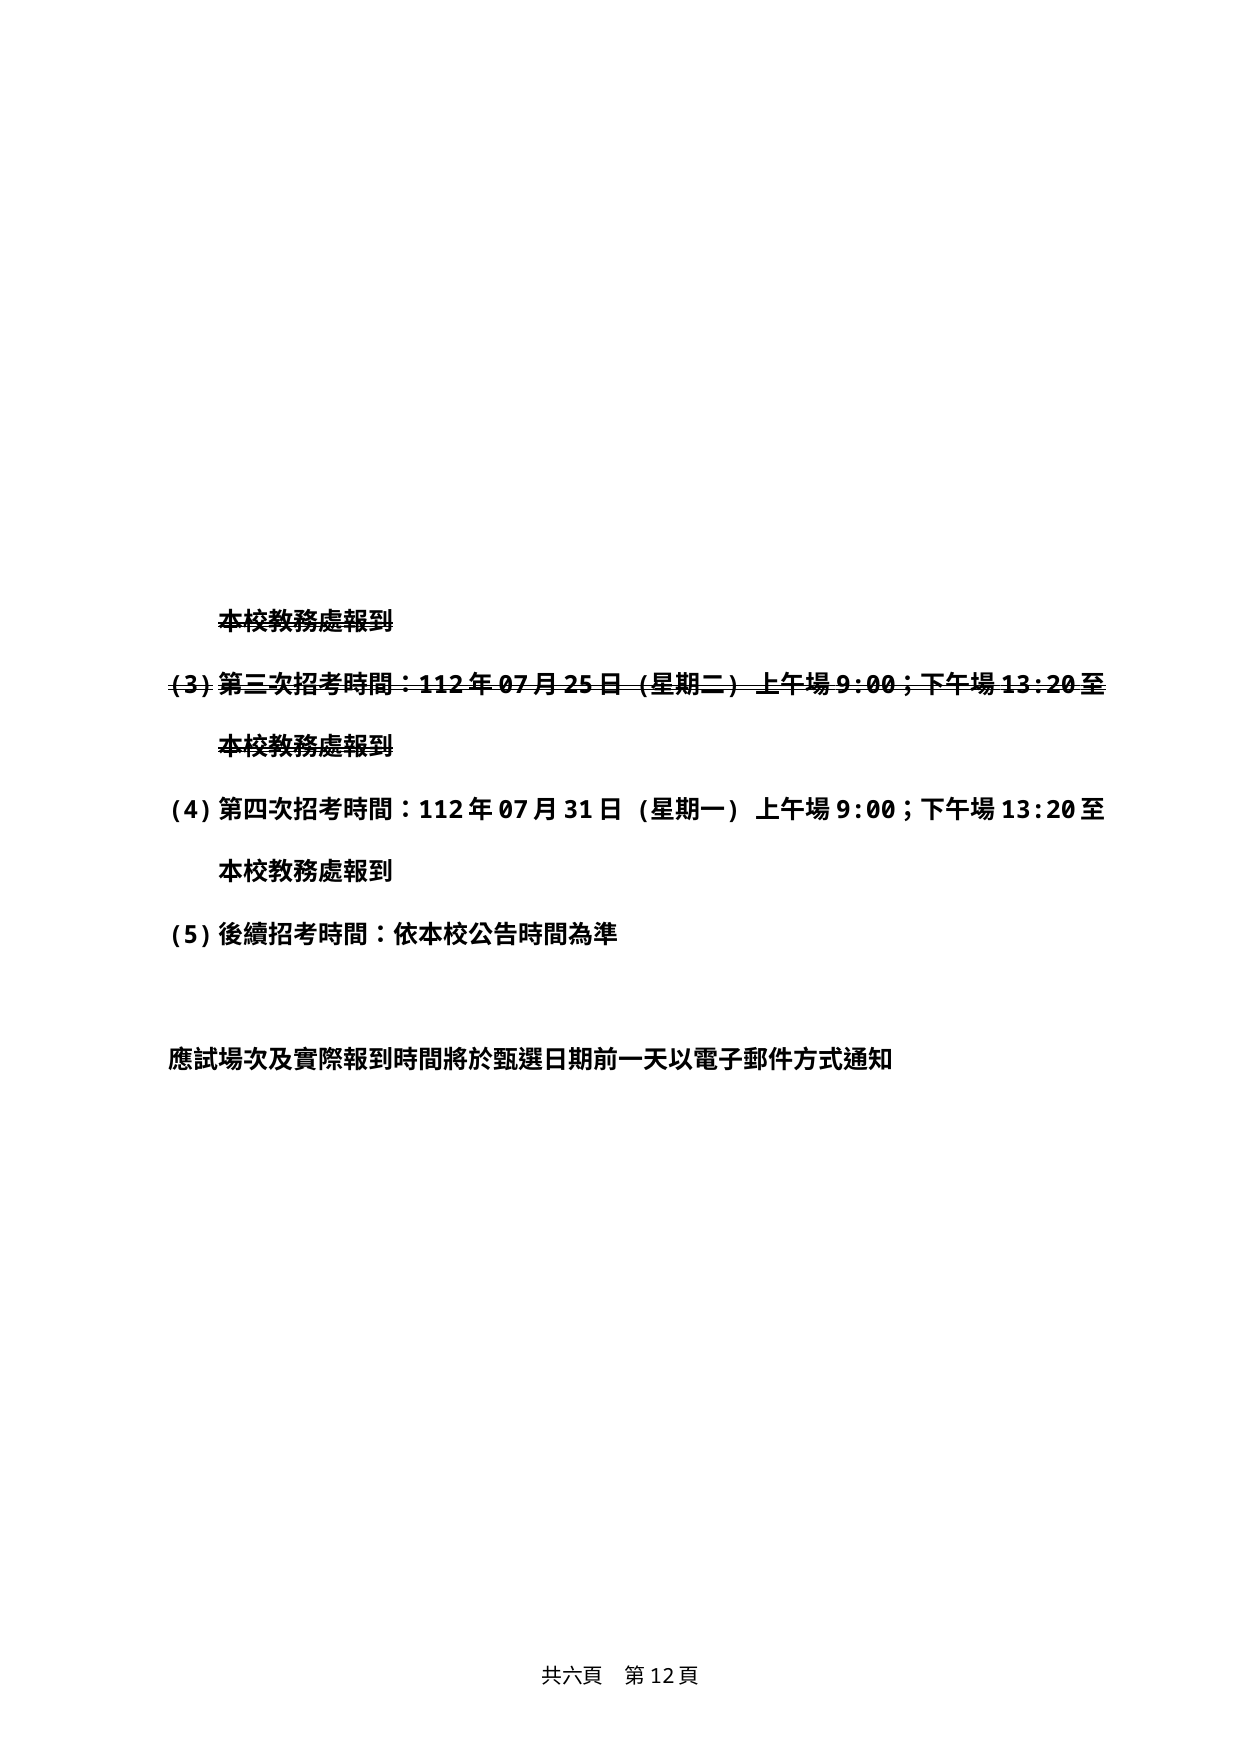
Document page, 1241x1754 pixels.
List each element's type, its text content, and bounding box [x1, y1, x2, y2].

list 第四次招考時間：112年07月31日 (星期一) 上午場9:00；下午場13:20至本校教務處報到 [168, 766, 1122, 891]
list 第三次招考時間：112年07月25日 (星期二) 上午場9:00；下午場13:20至本校教務處報到 [168, 641, 1122, 766]
list 本校教務處報到 [168, 578, 1122, 641]
list 後續招考時間：依本校公告時間為準 [168, 891, 1122, 953]
text 應試場次及實際報到時間將於甄選日期前一天以電子郵件方式通知 [168, 1016, 1122, 1078]
